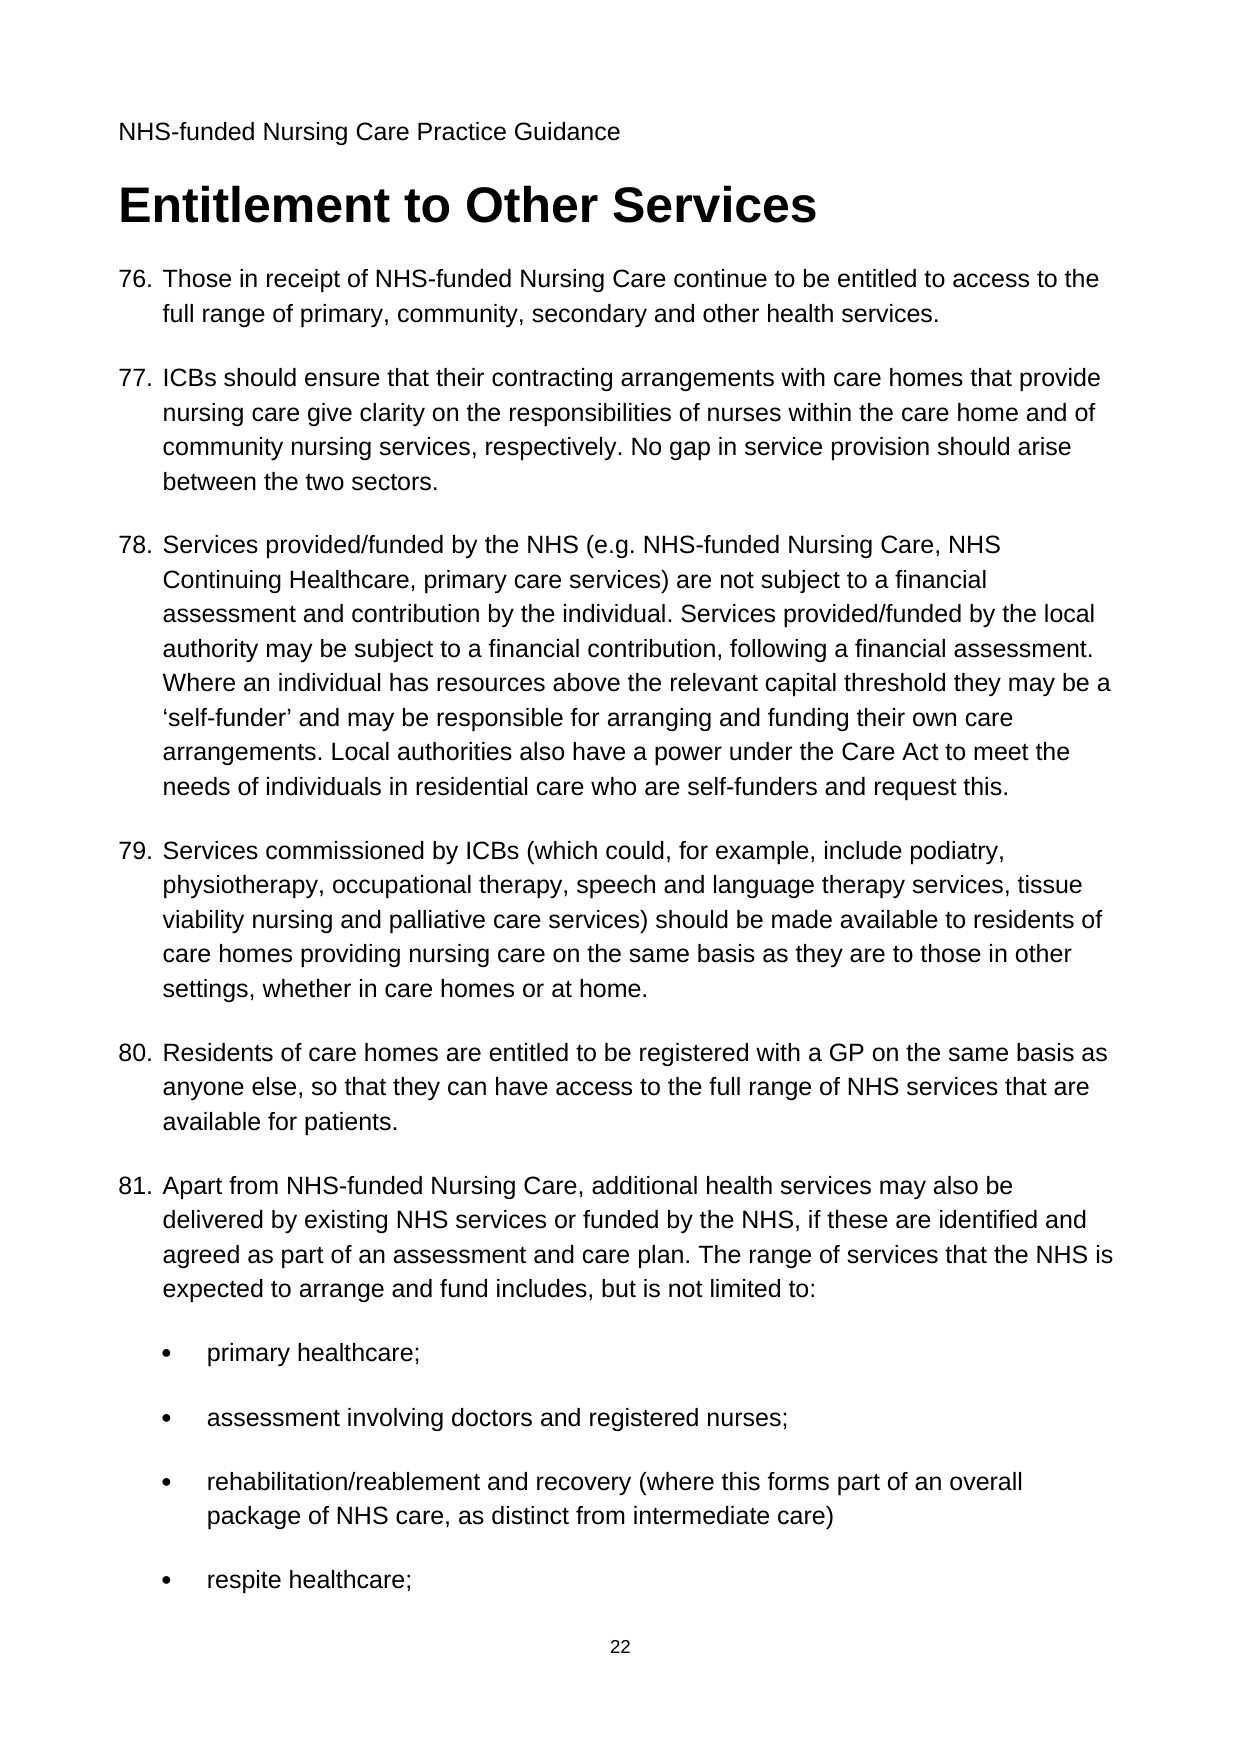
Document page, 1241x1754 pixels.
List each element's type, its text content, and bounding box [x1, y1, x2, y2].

subtitle Entitlement to Other Services [118, 174, 1122, 235]
list assessment involving doctors and registered nurses; [162, 1402, 1122, 1431]
list Services provided/funded by the NHS (e.g. NHS-funded Nursing Care, NHS Continuing Healthcare, primary care services) are not subject to a financial assessment and contribution by the individual. Services provided/funded by the local authority may be subject to a financial contribution, following a financial assessment. Where an individual has resources above the relevant capital threshold they may be a ‘self-funder’ and may be responsible for arranging and funding their own care arrangements. Local authorities also have a power under the Care Act to meet the needs of individuals in residential care who are self-funders and request this. [118, 531, 1122, 801]
list primary healthcare; [162, 1338, 1122, 1367]
list Apart from NHS-funded Nursing Care, additional health services may also be delivered by existing NHS services or funded by the NHS, if these are identified and agreed as part of an assessment and care plan. The range of services that the NHS is expected to arrange and fund includes, but is not limited to: [118, 1171, 1122, 1303]
list Those in receipt of NHS-funded Nursing Care continue to be entitled to access to the full range of primary, community, secondary and other health services. [118, 264, 1122, 328]
list rehabilitation/reablement and recovery (where this forms part of an overall package of NHS care, as distinct from intermediate care) [162, 1467, 1122, 1530]
list ICBs should ensure that their contracting arrangements with care homes that provide nursing care give clarity on the responsibilities of nurses within the care home and of community nursing services, respectively. No gap in service provision should arise between the two sectors. [118, 363, 1122, 495]
list Services commissioned by ICBs (which could, for example, include podiatry, physiotherapy, occupational therapy, speech and language therapy services, tissue viability nursing and palliative care services) should be made available to residents of care homes providing nursing care on the same basis as they are to those in other settings, whether in care homes or at home. [118, 836, 1122, 1003]
list Residents of care homes are entitled to be registered with a GP on the same basis as anyone else, so that they can have access to the full range of NHS services that are available for patients. [118, 1038, 1122, 1136]
list respite healthcare; [162, 1565, 1122, 1594]
